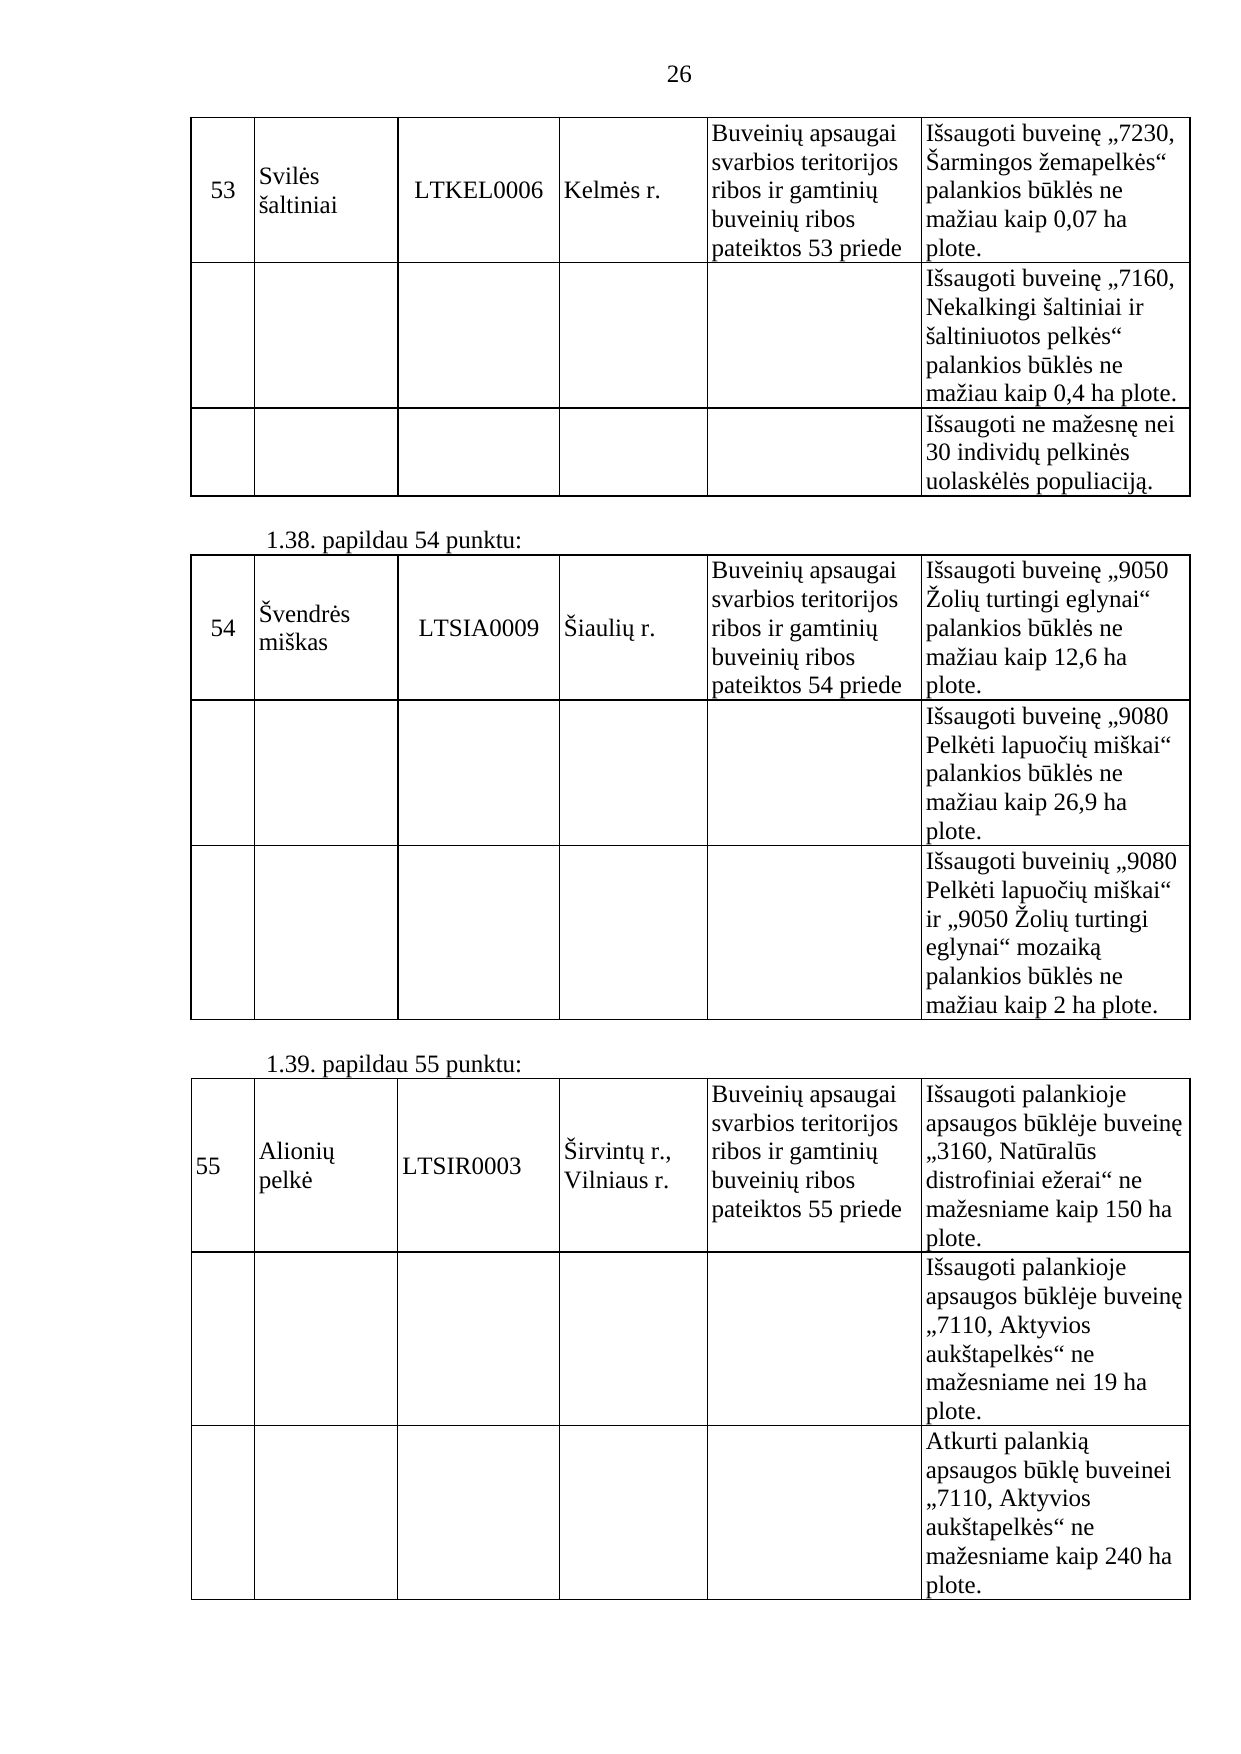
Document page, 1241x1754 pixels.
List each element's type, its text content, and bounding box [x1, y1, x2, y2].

table_header Šiaulių r. [560, 556, 707, 699]
table_cell [192, 263, 254, 407]
table_header LTSIR0003 [398, 1079, 559, 1251]
table_cell [255, 701, 397, 845]
table_header LTSIA0009 [399, 556, 559, 699]
table_cell [399, 846, 559, 1019]
table_cell [398, 1253, 559, 1425]
table_cell [255, 1426, 397, 1598]
table_cell [192, 1426, 254, 1598]
table_header Kelmės r. [560, 118, 707, 262]
table_cell [192, 701, 254, 845]
table_header Išsaugoti buveinę „9050 Žolių turtingi eglynai“ palankios būklės ne mažiau kaip 12,6 ha plote. [922, 556, 1189, 699]
table_header Išsaugoti buveinę „7230, Šarmingos žemapelkės“ palankios būklės ne mažiau kaip 0,07 ha plote. [922, 118, 1189, 262]
table_cell [708, 263, 921, 407]
table_header 53 [192, 118, 254, 262]
table_cell [192, 409, 254, 495]
table_header Širvintų r., Vilniaus r. [560, 1079, 707, 1251]
table_cell [399, 409, 559, 495]
table_header 55 [192, 1079, 254, 1251]
table_cell [560, 701, 707, 845]
table_cell [255, 263, 397, 407]
table_header LTKEL0006 [399, 118, 559, 262]
table_cell Išsaugoti buveinę „7160, Nekalkingi šaltiniai ir šaltiniuotos pelkės“ palankios būklės ne mažiau kaip 0,4 ha plote. [922, 263, 1189, 407]
table_cell Išsaugoti buveinių „9080 Pelkėti lapuočių miškai“ ir „9050 Žolių turtingi eglynai“ mozaiką palankios būklės ne mažiau kaip 2 ha plote. [922, 846, 1189, 1019]
table_cell [399, 701, 559, 845]
table_cell Išsaugoti buveinę „9080 Pelkėti lapuočių miškai“ palankios būklės ne mažiau kaip 26,9 ha plote. [922, 701, 1189, 845]
table_cell Išsaugoti palankioje apsaugos būklėje buveinę „7110, Aktyvios aukštapelkės“ ne mažesniame nei 19 ha plote. [922, 1253, 1189, 1425]
table_cell [560, 1426, 707, 1598]
table_cell [708, 1253, 921, 1425]
table_cell [560, 409, 707, 495]
table_cell [255, 409, 397, 495]
table_cell [560, 263, 707, 407]
table_cell Išsaugoti ne mažesnę nei 30 individų pelkinės uolaskėlės populiaciją. [922, 409, 1189, 495]
table_cell [255, 846, 397, 1019]
table_cell [708, 846, 921, 1019]
table_cell Atkurti palankią apsaugos būklę buveinei „7110, Aktyvios aukštapelkės“ ne mažesniame kaip 240 ha plote. [922, 1426, 1189, 1598]
table_cell [192, 1253, 254, 1425]
table_header Svilės šaltiniai [255, 118, 397, 262]
table_cell [560, 1253, 707, 1425]
table_header Alionių pelkė [255, 1079, 397, 1251]
table_cell [708, 409, 921, 495]
table_cell [192, 846, 254, 1019]
table_cell [708, 701, 921, 845]
table_cell [399, 263, 559, 407]
table_cell [708, 1426, 921, 1598]
table_cell [398, 1426, 559, 1598]
table_header Buveinių apsaugai svarbios teritorijos ribos ir gamtinių buveinių ribos pateiktos 53 priede [708, 118, 921, 262]
table_header Buveinių apsaugai svarbios teritorijos ribos ir gamtinių buveinių ribos pateiktos 55 priede [708, 1079, 921, 1251]
table_header Buveinių apsaugai svarbios teritorijos ribos ir gamtinių buveinių ribos pateiktos 54 priede [708, 556, 921, 699]
table_cell [255, 1253, 397, 1425]
table_header Švendrės miškas [255, 556, 397, 699]
table_header Išsaugoti palankioje apsaugos būklėje buveinę „3160, Natūralūs distrofiniai ežerai“ ne mažesniame kaip 150 ha plote. [922, 1079, 1189, 1251]
text 1.39. papildau 55 punktu: [177, 1049, 1181, 1078]
table_header 54 [192, 556, 254, 699]
table_cell [560, 846, 707, 1019]
text 1.38. papildau 54 punktu: [177, 525, 1181, 554]
